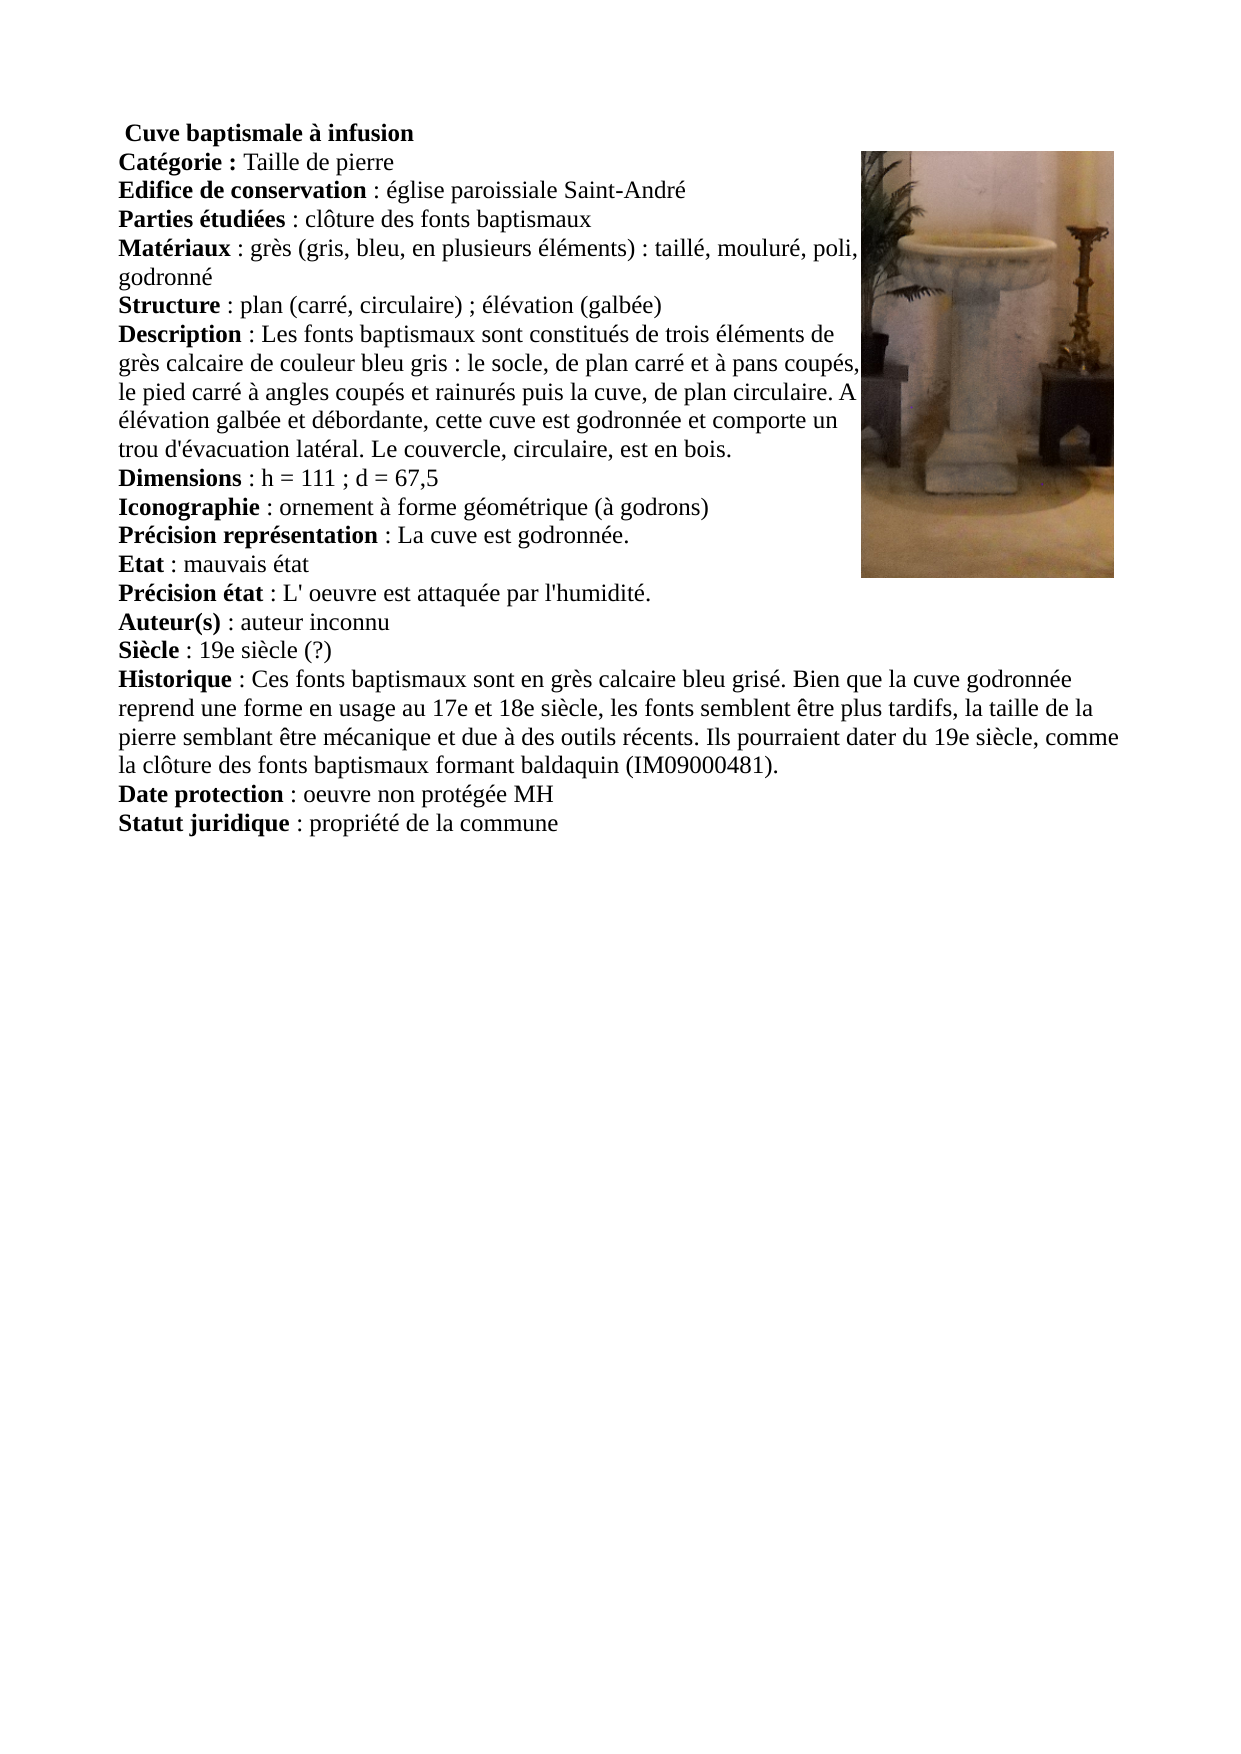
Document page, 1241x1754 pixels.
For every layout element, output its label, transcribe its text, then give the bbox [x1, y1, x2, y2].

picture [861, 151, 1114, 578]
text Cuve baptismale à infusion [118, 118, 1122, 147]
text Catégorie : Taille de pierre Edifice de conservation : église paroissiale Saint-André Parties étudiées : clôture des fonts baptismaux Matériaux : grès (gris, bleu, en plusieurs éléments) : taillé, mouluré, poli, godronné Structure : plan (carré, circulaire) ; élévation (galbée) Description : Les fonts baptismaux sont constitués de trois éléments de grès calcaire de couleur bleu gris : le socle, de plan carré et à pans coupés, le pied carré à angles coupés et rainurés puis la cuve, de plan circulaire. A élévation galbée et débordante, cette cuve est godronnée et comporte un trou d'évacuation latéral. Le couvercle, circulaire, est en bois. Dimensions : h = 111 ; d = 67,5 Iconographie : ornement à forme géométrique (à godrons) Précision représentation : La cuve est godronnée. Etat : mauvais état Précision état : L' oeuvre est attaquée par l'humidité. Auteur(s) : auteur inconnu Siècle : 19e siècle (?) Historique : Ces fonts baptismaux sont en grès calcaire bleu grisé. Bien que la cuve godronnée reprend une forme en usage au 17e et 18e siècle, les fonts semblent être plus tardifs, la taille de la pierre semblant être mécanique et due à des outils récents. Ils pourraient dater du 19e siècle, comme la clôture des fonts baptismaux formant baldaquin (IM09000481). Date protection : oeuvre non protégée MH Statut juridique : propriété de la commune [118, 147, 1122, 837]
